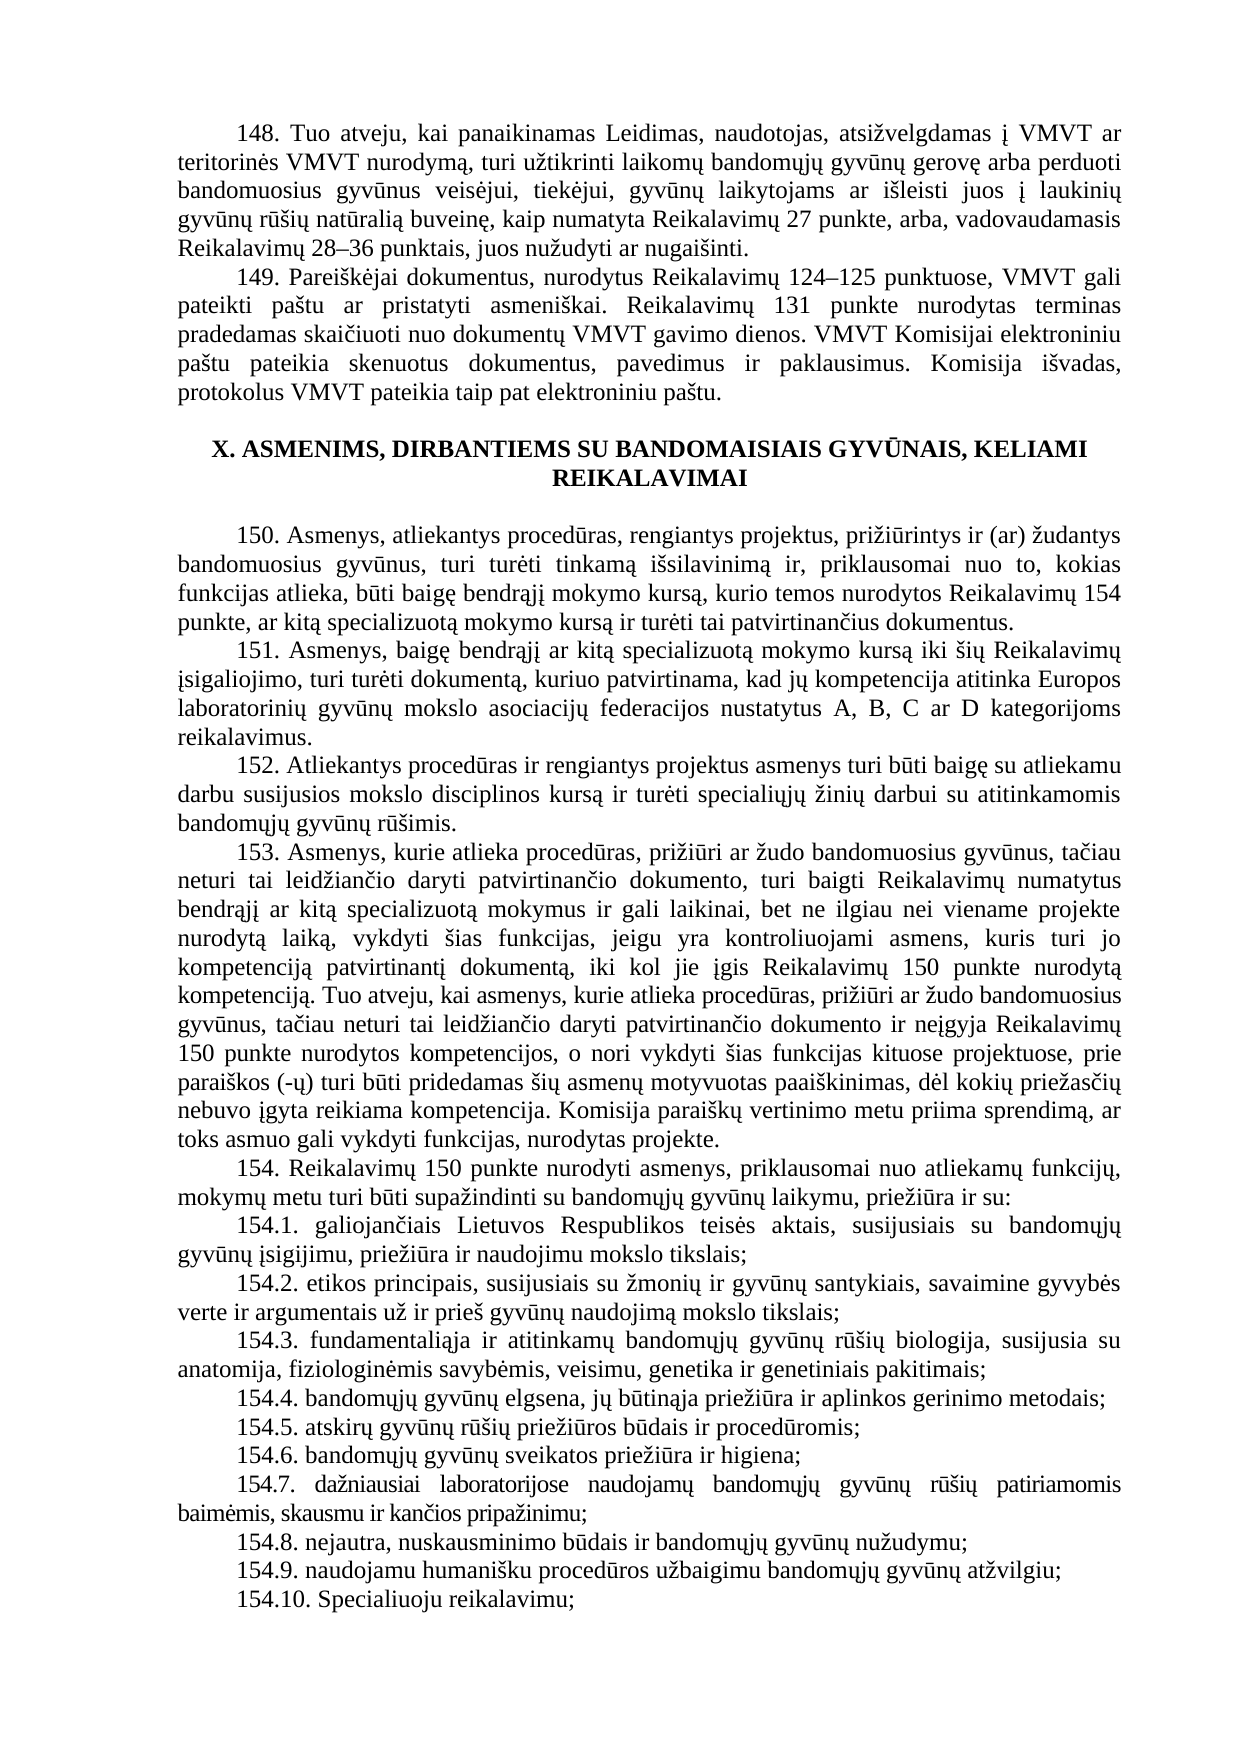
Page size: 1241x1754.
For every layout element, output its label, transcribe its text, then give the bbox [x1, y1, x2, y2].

text 154.8. nejautra, nuskausminimo būdais ir bandomųjų gyvūnų nužudymu; [177, 1527, 1122, 1556]
text 154.5. atskirų gyvūnų rūšių priežiūros būdais ir procedūromis; [177, 1412, 1122, 1441]
text 154.9. naudojamu humanišku procedūros užbaigimu bandomųjų gyvūnų atžvilgiu; [177, 1556, 1122, 1584]
text 154.4. bandomųjų gyvūnų elgsena, jų būtinąja priežiūra ir aplinkos gerinimo metodais; [177, 1383, 1122, 1412]
text 149. Pareiškėjai dokumentus, nurodytus Reikalavimų 124–125 punktuose, VMVT gali pateikti paštu ar pristatyti asmeniškai. Reikalavimų 131 punkte nurodytas terminas pradedamas skaičiuoti nuo dokumentų VMVT gavimo dienos. VMVT Komisijai elektroniniu paštu pateikia skenuotus dokumentus, pavedimus ir paklausimus. Komisija išvadas, protokolus VMVT pateikia taip pat elektroniniu paštu. [177, 262, 1122, 406]
text 152. Atliekantys procedūras ir rengiantys projektus asmenys turi būti baigę su atliekamu darbu susijusios mokslo disciplinos kursą ir turėti specialiųjų žinių darbui su atitinkamomis bandomųjų gyvūnų rūšimis. [177, 751, 1122, 837]
text 154.3. fundamentaliąja ir atitinkamų bandomųjų gyvūnų rūšių biologija, susijusia su anatomija, fiziologinėmis savybėmis, veisimu, genetika ir genetiniais pakitimais; [177, 1326, 1122, 1383]
text 154. Reikalavimų 150 punkte nurodyti asmenys, priklausomai nuo atliekamų funkcijų, mokymų metu turi būti supažindinti su bandomųjų gyvūnų laikymu, priežiūra ir su: [177, 1153, 1122, 1211]
text 154.7. dažniausiai laboratorijose naudojamų bandomųjų gyvūnų rūšių patiriamomis baimėmis, skausmu ir kančios pripažinimu; [177, 1469, 1122, 1527]
text 148. Tuo atveju, kai panaikinamas Leidimas, naudotojas, atsižvelgdamas į VMVT ar teritorinės VMVT nurodymą, turi užtikrinti laikomų bandomųjų gyvūnų gerovę arba perduoti bandomuosius gyvūnus veisėjui, tiekėjui, gyvūnų laikytojams ar išleisti juos į laukinių gyvūnų rūšių natūralią buveinę, kaip numatyta Reikalavimų 27 punkte, arba, vadovaudamasis Reikalavimų 28–36 punktais, juos nužudyti ar nugaišinti. [177, 118, 1122, 262]
text 150. Asmenys, atliekantys procedūras, rengiantys projektus, prižiūrintys ir (ar) žudantys bandomuosius gyvūnus, turi turėti tinkamą išsilavinimą ir, priklausomai nuo to, kokias funkcijas atlieka, būti baigę bendrąjį mokymo kursą, kurio temos nurodytos Reikalavimų 154 punkte, ar kitą specializuotą mokymo kursą ir turėti tai patvirtinančius dokumentus. [177, 521, 1122, 636]
text 151. Asmenys, baigę bendrąjį ar kitą specializuotą mokymo kursą iki šių Reikalavimų įsigaliojimo, turi turėti dokumentą, kuriuo patvirtinama, kad jų kompetencija atitinka Europos laboratorinių gyvūnų mokslo asociacijų federacijos nustatytus A, B, C ar D kategorijoms reikalavimus. [177, 636, 1122, 751]
text 154.2. etikos principais, susijusiais su žmonių ir gyvūnų santykiais, savaimine gyvybės verte ir argumentais už ir prieš gyvūnų naudojimą mokslo tikslais; [177, 1268, 1122, 1326]
text 154.1. galiojančiais Lietuvos Respublikos teisės aktais, susijusiais su bandomųjų gyvūnų įsigijimu, priežiūra ir naudojimu mokslo tikslais; [177, 1211, 1122, 1268]
text 154.10. Specialiuoju reikalavimu; [177, 1584, 1122, 1613]
text 153. Asmenys, kurie atlieka procedūras, prižiūri ar žudo bandomuosius gyvūnus, tačiau neturi tai leidžiančio daryti patvirtinančio dokumento, turi baigti Reikalavimų numatytus bendrąjį ar kitą specializuotą mokymus ir gali laikinai, bet ne ilgiau nei viename projekte nurodytą laiką, vykdyti šias funkcijas, jeigu yra kontroliuojami asmens, kuris turi jo kompetenciją patvirtinantį dokumentą, iki kol jie įgis Reikalavimų 150 punkte nurodytą kompetenciją. Tuo atveju, kai asmenys, kurie atlieka procedūras, prižiūri ar žudo bandomuosius gyvūnus, tačiau neturi tai leidžiančio daryti patvirtinančio dokumento ir neįgyja Reikalavimų 150 punkte nurodytos kompetencijos, o nori vykdyti šias funkcijas kituose projektuose, prie paraiškos (-ų) turi būti pridedamas šių asmenų motyvuotas paaiškinimas, dėl kokių priežasčių nebuvo įgyta reikiama kompetencija. Komisija paraiškų vertinimo metu priima sprendimą, ar toks asmuo gali vykdyti funkcijas, nurodytas projekte. [177, 837, 1122, 1153]
text X. ASMENIMS, DIRBANTIEMS SU BANDOMAISIAIS GYVŪNAIS, KELIAMI REIKALAVIMAI [177, 434, 1122, 492]
text 154.6. bandomųjų gyvūnų sveikatos priežiūra ir higiena; [177, 1441, 1122, 1469]
